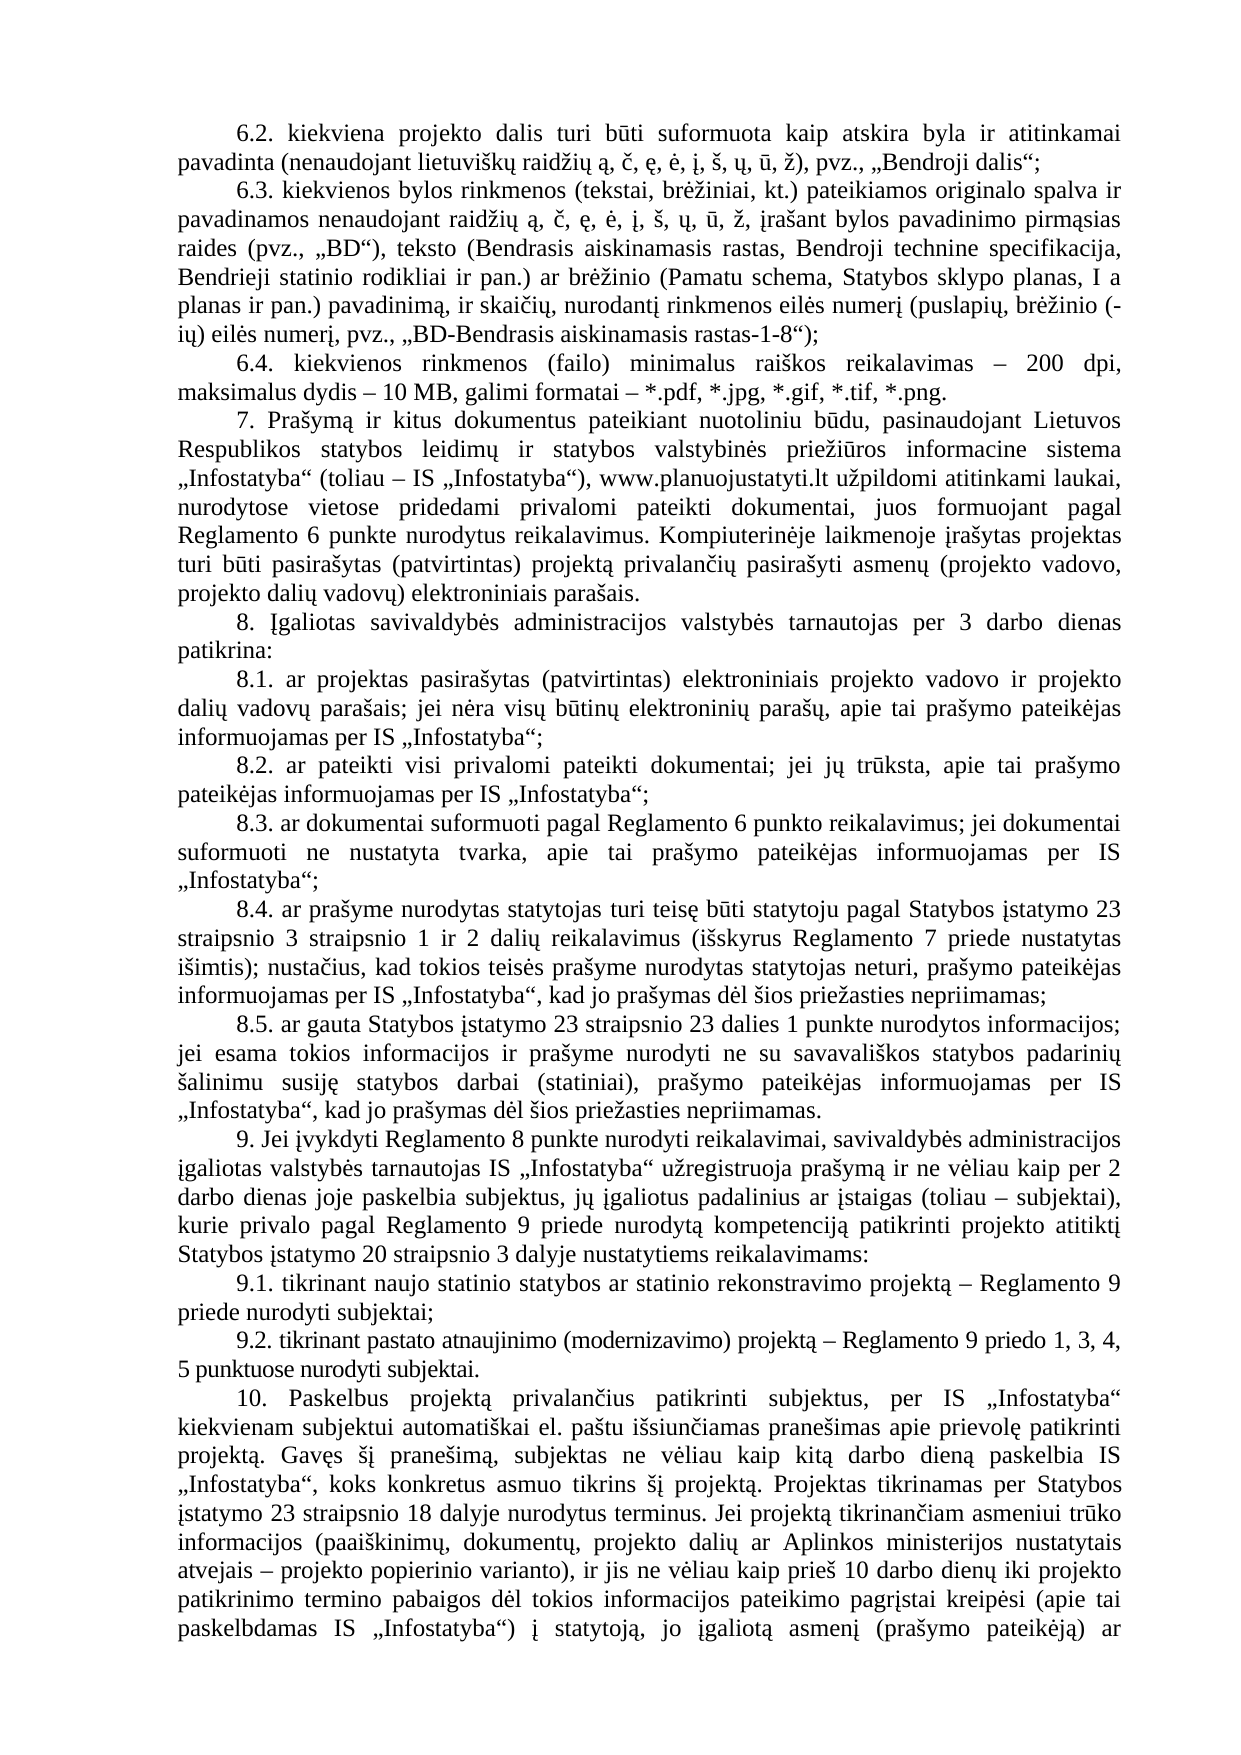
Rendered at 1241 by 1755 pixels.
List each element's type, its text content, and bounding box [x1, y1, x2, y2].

text 9.1. tikrinant naujo statinio statybos ar statinio rekonstravimo projektą – Reglamento 9 priede nurodyti subjektai; [177, 1268, 1122, 1326]
text 6.3. kiekvienos bylos rinkmenos (tekstai, brėžiniai, kt.) pateikiamos originalo spalva ir pavadinamos nenaudojant raidžių ą, č, ę, ė, į, š, ų, ū, ž, įrašant bylos pavadinimo pirmąsias raides (pvz., „BD“), teksto (Bendrasis aiskinamasis rastas, Bendroji technine specifikacija, Bendrieji statinio rodikliai ir pan.) ar brėžinio (Pamatu schema, Statybos sklypo planas, I a planas ir pan.) pavadinimą, ir skaičių, nurodantį rinkmenos eilės numerį (puslapių, brėžinio (-ių) eilės numerį, pvz., „BD-Bendrasis aiskinamasis rastas-1-8“); [177, 176, 1122, 348]
text 9.2. tikrinant pastato atnaujinimo (modernizavimo) projektą – Reglamento 9 priedo 1, 3, 4, 5 punktuose nurodyti subjektai. [177, 1326, 1122, 1383]
text 10. Paskelbus projektą privalančius patikrinti subjektus, per IS „Infostatyba“ kiekvienam subjektui automatiškai el. paštu išsiunčiamas pranešimas apie prievolę patikrinti projektą. Gavęs šį pranešimą, subjektas ne vėliau kaip kitą darbo dieną paskelbia IS „Infostatyba“, koks konkretus asmuo tikrins šį projektą. Projektas tikrinamas per Statybos įstatymo 23 straipsnio 18 dalyje nurodytus terminus. Jei projektą tikrinančiam asmeniui trūko informacijos (paaiškinimų, dokumentų, projekto dalių ar Aplinkos ministerijos nustatytais atvejais – projekto popierinio varianto), ir jis ne vėliau kaip prieš 10 darbo dienų iki projekto patikrinimo termino pabaigos dėl tokios informacijos pateikimo pagrįstai kreipėsi (apie tai paskelbdamas IS „Infostatyba“) į statytoją, jo įgaliotą asmenį (prašymo pateikėją) ar [177, 1383, 1122, 1642]
text 6.2. kiekviena projekto dalis turi būti suformuota kaip atskira byla ir atitinkamai pavadinta (nenaudojant lietuviškų raidžių ą, č, ę, ė, į, š, ų, ū, ž), pvz., „Bendroji dalis“; [177, 118, 1122, 176]
text 8. Įgaliotas savivaldybės administracijos valstybės tarnautojas per 3 darbo dienas patikrina: [177, 607, 1122, 664]
text 8.2. ar pateikti visi privalomi pateikti dokumentai; jei jų trūksta, apie tai prašymo pateikėjas informuojamas per IS „Infostatyba“; [177, 751, 1122, 808]
text 8.1. ar projektas pasirašytas (patvirtintas) elektroniniais projekto vadovo ir projekto dalių vadovų parašais; jei nėra visų būtinų elektroninių parašų, apie tai prašymo pateikėjas informuojamas per IS „Infostatyba“; [177, 664, 1122, 751]
text 8.4. ar prašyme nurodytas statytojas turi teisę būti statytoju pagal Statybos įstatymo 23 straipsnio 3 straipsnio 1 ir 2 dalių reikalavimus (išskyrus Reglamento 7 priede nustatytas išimtis); nustačius, kad tokios teisės prašyme nurodytas statytojas neturi, prašymo pateikėjas informuojamas per IS „Infostatyba“, kad jo prašymas dėl šios priežasties nepriimamas; [177, 894, 1122, 1009]
text 6.4. kiekvienos rinkmenos (failo) minimalus raiškos reikalavimas – 200 dpi, maksimalus dydis – 10 MB, galimi formatai – *.pdf, *.jpg, *.gif, *.tif, *.png. [177, 348, 1122, 406]
text 7. Prašymą ir kitus dokumentus pateikiant nuotoliniu būdu, pasinaudojant Lietuvos Respublikos statybos leidimų ir statybos valstybinės priežiūros informacine sistema „Infostatyba“ (toliau – IS „Infostatyba“), www.planuojustatyti.lt užpildomi atitinkami laukai, nurodytose vietose pridedami privalomi pateikti dokumentai, juos formuojant pagal Reglamento 6 punkte nurodytus reikalavimus. Kompiuterinėje laikmenoje įrašytas projektas turi būti pasirašytas (patvirtintas) projektą privalančių pasirašyti asmenų (projekto vadovo, projekto dalių vadovų) elektroniniais parašais. [177, 406, 1122, 607]
text 8.5. ar gauta Statybos įstatymo 23 straipsnio 23 dalies 1 punkte nurodytos informacijos; jei esama tokios informacijos ir prašyme nurodyti ne su savavališkos statybos padarinių šalinimu susiję statybos darbai (statiniai), prašymo pateikėjas informuojamas per IS „Infostatyba“, kad jo prašymas dėl šios priežasties nepriimamas. [177, 1009, 1122, 1124]
text 8.3. ar dokumentai suformuoti pagal Reglamento 6 punkto reikalavimus; jei dokumentai suformuoti ne nustatyta tvarka, apie tai prašymo pateikėjas informuojamas per IS „Infostatyba“; [177, 808, 1122, 894]
text 9. Jei įvykdyti Reglamento 8 punkte nurodyti reikalavimai, savivaldybės administracijos įgaliotas valstybės tarnautojas IS „Infostatyba“ užregistruoja prašymą ir ne vėliau kaip per 2 darbo dienas joje paskelbia subjektus, jų įgaliotus padalinius ar įstaigas (toliau – subjektai), kurie privalo pagal Reglamento 9 priede nurodytą kompetenciją patikrinti projekto atitiktį Statybos įstatymo 20 straipsnio 3 dalyje nustatytiems reikalavimams: [177, 1124, 1122, 1268]
